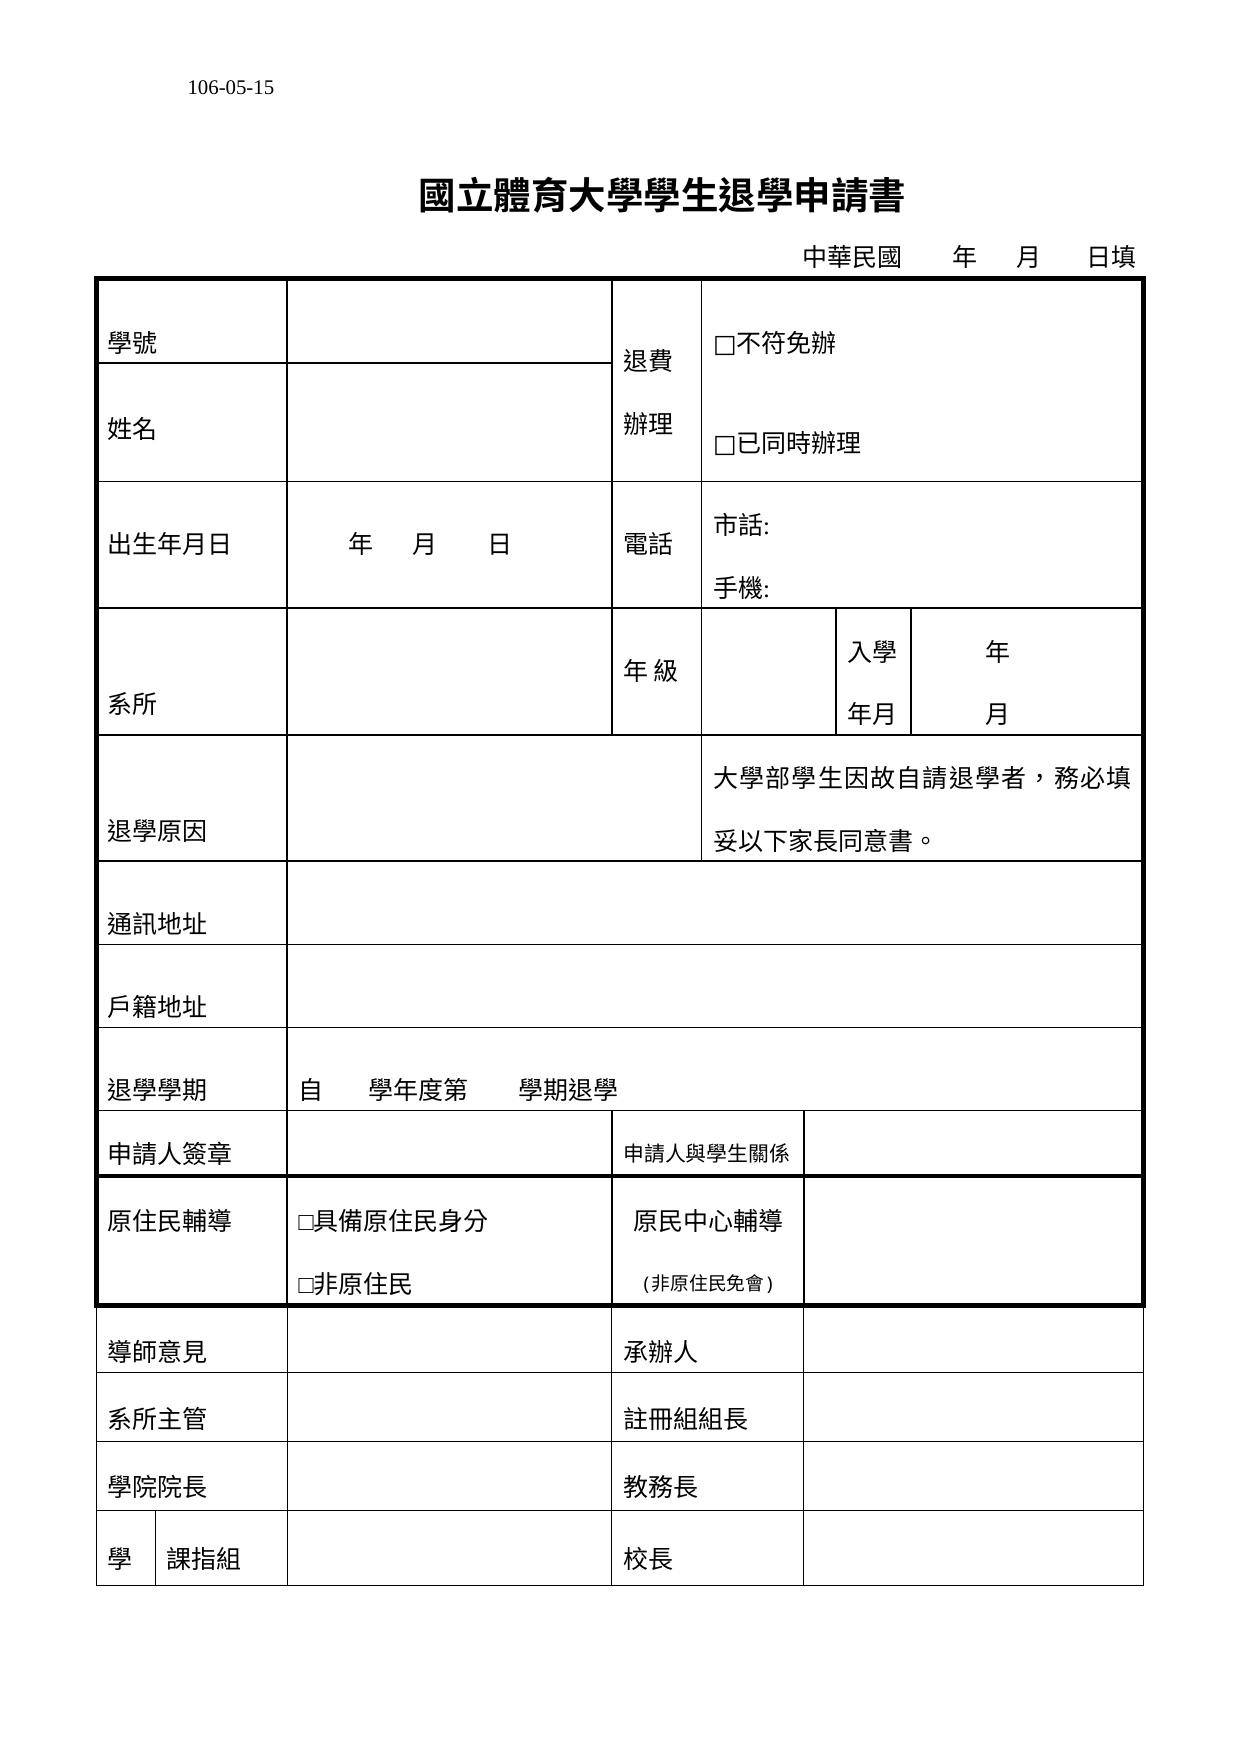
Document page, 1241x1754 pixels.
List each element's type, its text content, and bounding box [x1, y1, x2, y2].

table_cell 教務長 [612, 1442, 803, 1509]
table_cell [288, 1308, 611, 1372]
table_header 學號 [99, 281, 286, 362]
table_cell 原住民輔導 [99, 1178, 286, 1303]
table_cell [702, 609, 835, 734]
table_cell 學院院長 [97, 1442, 287, 1509]
table_cell [288, 1111, 611, 1173]
table_cell [288, 364, 611, 481]
table_cell 年 級 [613, 609, 701, 734]
table_cell 市話: 手機: [702, 482, 1141, 607]
table_cell [288, 609, 611, 734]
table_cell [805, 1178, 1141, 1303]
table_cell 大學部學生因故自請退學者，務必填妥以下家長同意書。 [702, 736, 1141, 860]
table_cell 系所 [99, 609, 286, 734]
table_cell [288, 1511, 611, 1584]
table_cell 學 [97, 1511, 155, 1584]
table_cell 退學原因 [99, 736, 286, 860]
table_cell □具備原住民身分 □非原住民 [288, 1178, 611, 1303]
table_cell 註冊組組長 [612, 1373, 803, 1441]
table_header 退費辦理 [613, 281, 701, 481]
table_cell [288, 945, 1141, 1026]
table_cell 入學年月 [837, 609, 910, 734]
table_cell 自 學年度第 學期退學 [288, 1028, 1141, 1109]
table_cell 導師意見 [97, 1308, 287, 1372]
table_cell 通訊地址 [99, 862, 286, 943]
table_cell 承辦人 [612, 1308, 803, 1372]
table_cell 退學學期 [99, 1028, 286, 1109]
table_cell 年 月 日 [288, 482, 611, 607]
text 中華民國 年 月 日填 [187, 213, 1137, 276]
table_cell [804, 1442, 1143, 1509]
table_cell [804, 1373, 1143, 1441]
table_cell 課指組 [156, 1511, 287, 1584]
table_cell [804, 1308, 1143, 1372]
table_cell 系所主管 [97, 1373, 287, 1441]
text 國立體育大學學生退學申請書 [187, 151, 1137, 213]
table_cell 校長 [612, 1511, 803, 1584]
table_header □不符免辦 □已同時辦理 [702, 281, 1141, 481]
table_cell [288, 1442, 611, 1509]
table_cell 申請人簽章 [99, 1111, 286, 1173]
table_cell [288, 1373, 611, 1441]
table_cell [805, 1111, 1141, 1173]
table_cell 電話 [613, 482, 701, 607]
table_cell 姓名 [99, 364, 286, 481]
table_header [288, 281, 611, 362]
table_cell [288, 862, 1141, 943]
table_cell 戶籍地址 [99, 945, 286, 1026]
table_cell 原民中心輔導 (非原住民免會) [613, 1178, 803, 1303]
table_cell [288, 736, 701, 860]
table_cell [804, 1511, 1143, 1584]
table_cell 出生年月日 [99, 482, 286, 607]
table_cell 年 月 [912, 609, 1141, 734]
table_cell 申請人與學生關係 [613, 1111, 803, 1173]
